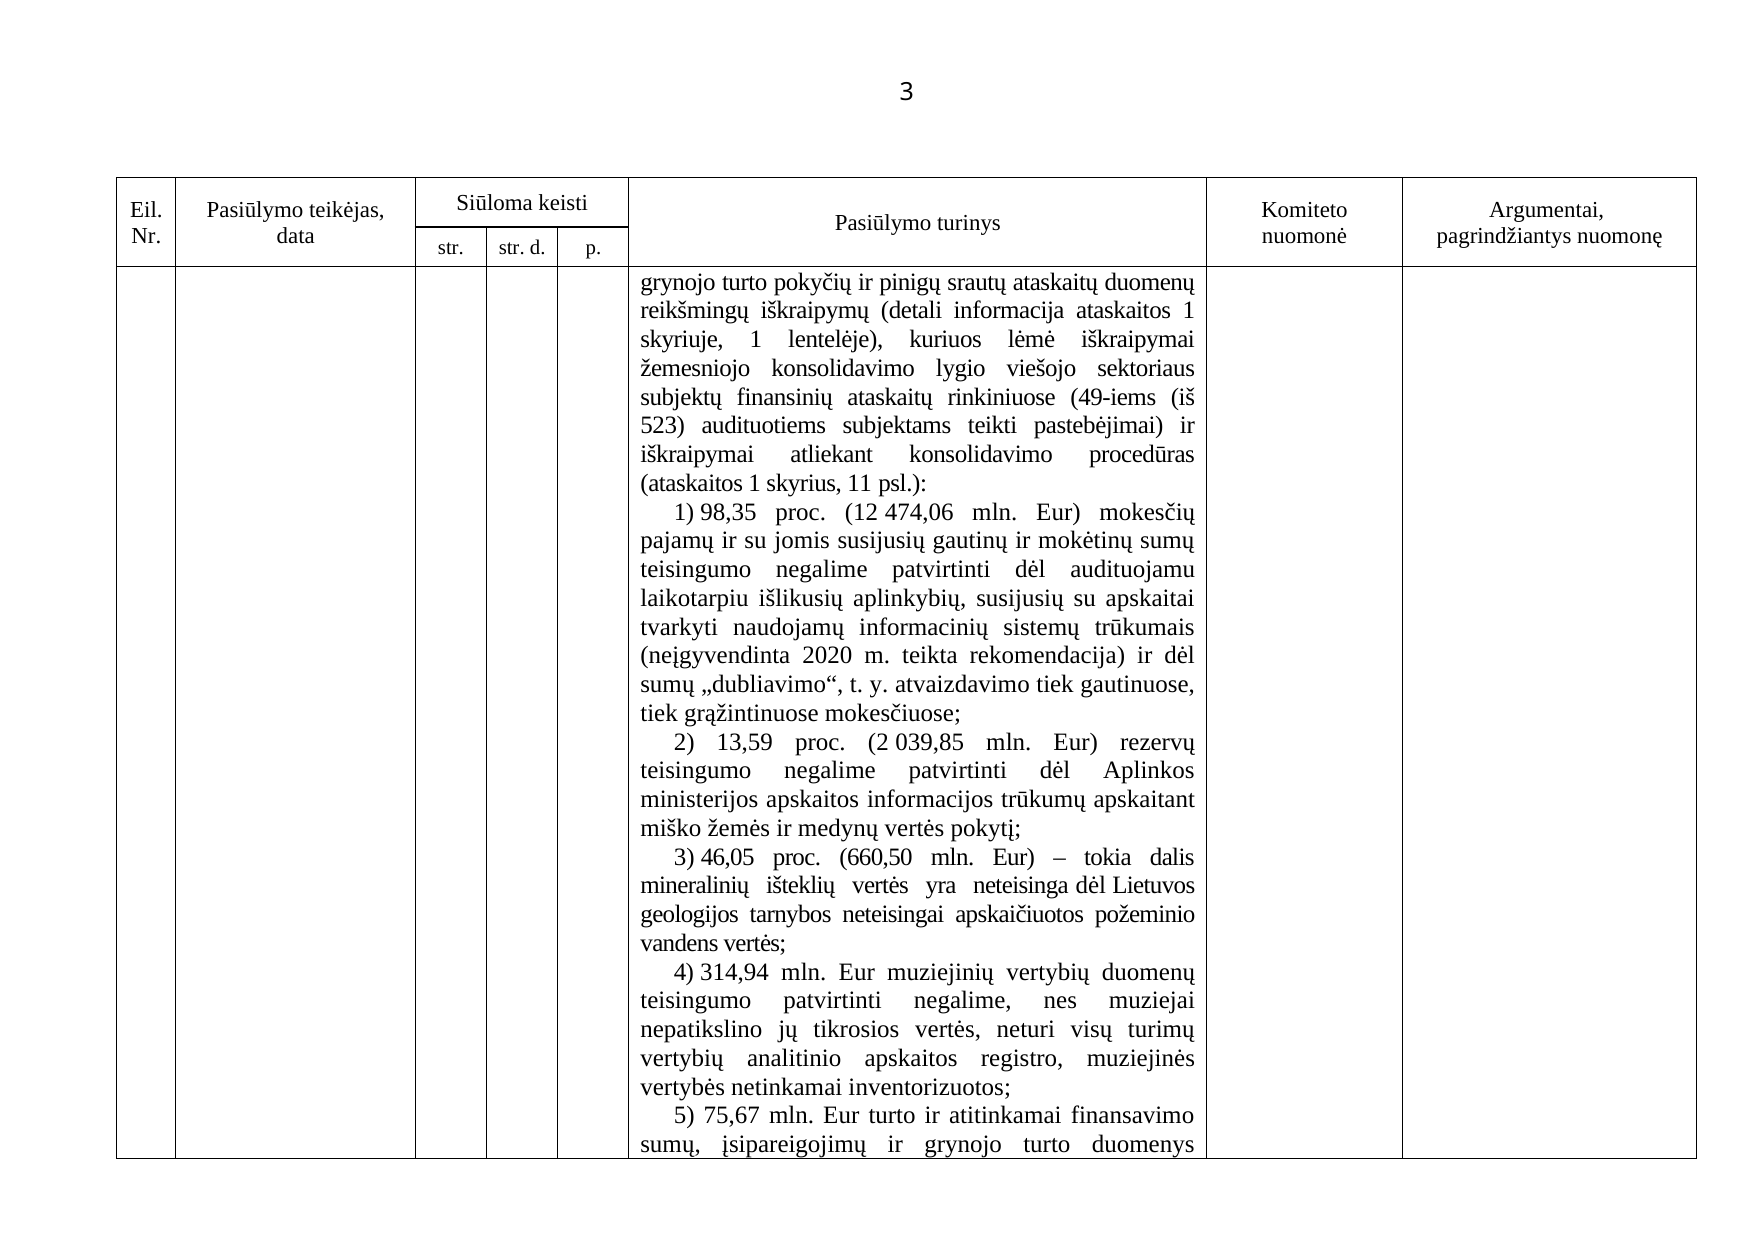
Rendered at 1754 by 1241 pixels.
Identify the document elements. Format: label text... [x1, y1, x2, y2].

table_header Pasiūlymo turinys [629, 178, 1206, 266]
table_cell [487, 267, 557, 1158]
table_header Argumentai, pagrindžiantys nuomonę [1403, 178, 1696, 266]
table_cell [176, 267, 415, 1158]
table_cell [416, 267, 486, 1158]
table_cell p. [558, 228, 628, 266]
table_cell grynojo turto pokyčių ir pinigų srautų ataskaitų duomenų reikšmingų iškraipymų (detali informacija ataskaitos 1 skyriuje, 1 lentelėje), kuriuos lėmė iškraipymai žemesniojo konsolidavimo lygio viešojo sektoriaus subjektų finansinių ataskaitų rinkiniuose (49-iems (iš 523) audituotiems subjektams teikti pastebėjimai) ir iškraipymai atliekant konsolidavimo procedūras (ataskaitos 1 skyrius, 11 psl.): 1) 98,35 proc. (12 474,06 mln. Eur) mokesčių pajamų ir su jomis susijusių gautinų ir mokėtinų sumų teisingumo negalime patvirtinti dėl audituojamu laikotarpiu išlikusių aplinkybių, susijusių su apskaitai tvarkyti naudojamų informacinių sistemų trūkumais (neįgyvendinta 2020 m. teikta rekomendacija) ir dėl sumų „dubliavimo“, t. y. atvaizdavimo tiek gautinuose, tiek grąžintinuose mokesčiuose; 2) 13,59 proc. (2 039,85 mln. Eur) rezervų teisingumo negalime patvirtinti dėl Aplinkos ministerijos apskaitos informacijos trūkumų apskaitant miško žemės ir medynų vertės pokytį; 3) 46,05 proc. (660,50 mln. Eur) – tokia dalis mineralinių išteklių vertės yra neteisinga dėl Lietuvos geologijos tarnybos neteisingai apskaičiuotos požeminio vandens vertės; 4) 314,94 mln. Eur muziejinių vertybių duomenų teisingumo patvirtinti negalime, nes muziejai nepatikslino jų tikrosios vertės, neturi visų turimų vertybių analitinio apskaitos registro, muziejinės vertybės netinkamai inventorizuotos; 5) 75,67 mln. Eur turto ir atitinkamai finansavimo sumų, įsipareigojimų ir grynojo turto duomenys [629, 267, 1206, 1158]
table_cell str. [416, 228, 486, 266]
table_cell [1403, 267, 1696, 1158]
table_cell str. d. [487, 228, 557, 266]
table_cell [1207, 267, 1402, 1158]
table_cell [117, 267, 175, 1158]
table_header Komiteto nuomonė [1207, 178, 1402, 266]
table_cell [558, 267, 628, 1158]
table_header Siūloma keisti [416, 178, 628, 226]
table_header Eil. Nr. [117, 178, 175, 266]
table_header Pasiūlymo teikėjas, data [176, 178, 415, 266]
